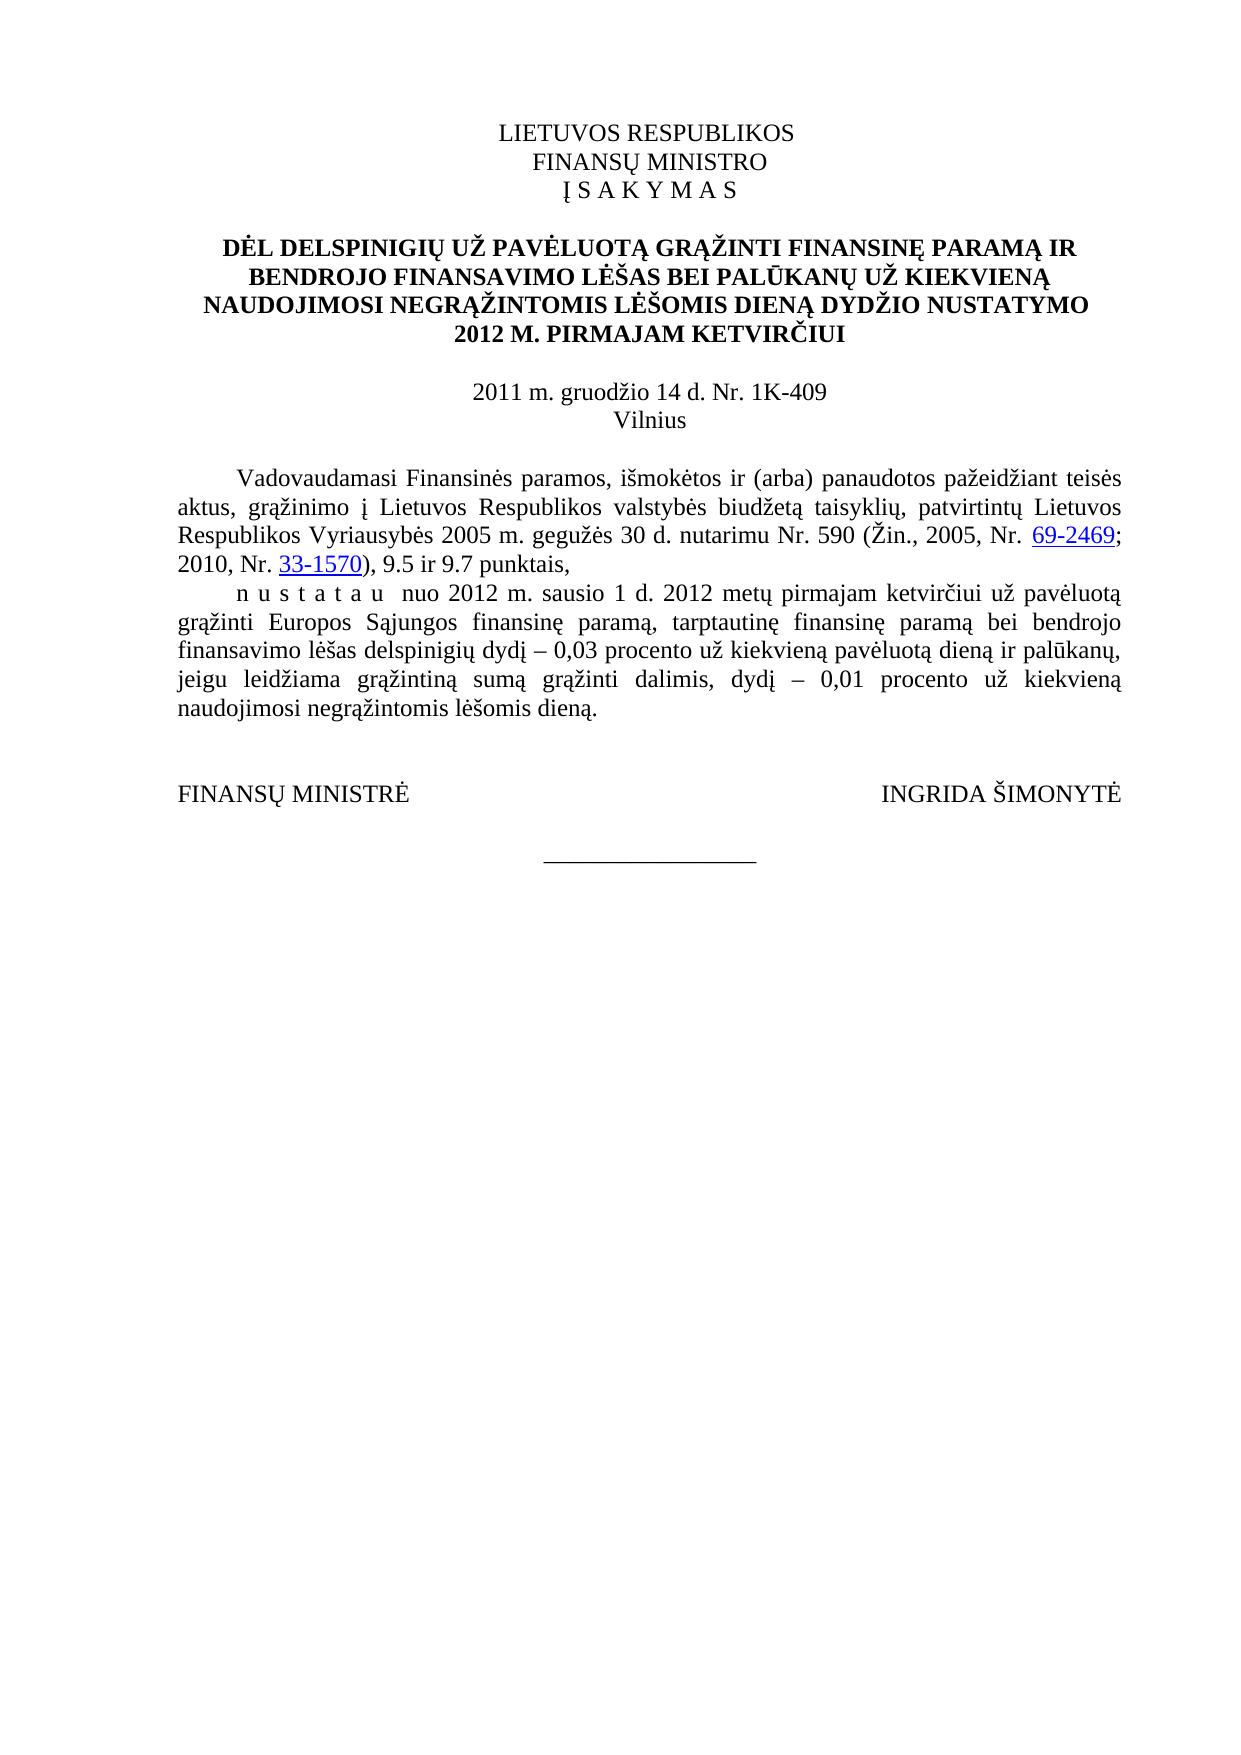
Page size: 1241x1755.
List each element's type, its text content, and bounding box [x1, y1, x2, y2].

text DĖL DELSPINIGIŲ UŽ PAVĖLUOTĄ GRĄŽINTI FINANSINĘ PARAMĄ IR BENDROJO FINANSAVIMO LĖŠAS BEI PALŪKANŲ UŽ KIEKVIENĄ NAUDOJIMOSI NEGRĄŽINTOMIS LĖŠOMIS DIENĄ DYDŽIO NUSTATYMO 2012 M. PIRMAJAM KETVIRČIUI [177, 233, 1122, 348]
text Vadovaudamasi Finansinės paramos, išmokėtos ir (arba) panaudotos pažeidžiant teisės aktus, grąžinimo į Lietuvos Respublikos valstybės biudžetą taisyklių, patvirtintų Lietuvos Respublikos Vyriausybės 2005 m. gegužės 30 d. nutarimu Nr. 590 (Žin., 2005, Nr. 69-2469; 2010, Nr. 33-1570), 9.5 ir 9.7 punktais, [177, 463, 1122, 578]
text n u s t a t a u nuo 2012 m. sausio 1 d. 2012 metų pirmajam ketvirčiui už pavėluotą grąžinti Europos Sąjungos finansinę paramą, tarptautinę finansinę paramą bei bendrojo finansavimo lėšas delspinigių dydį – 0,03 procento už kiekvieną pavėluotą dieną ir palūkanų, jeigu leidžiama grąžintiną sumą grąžinti dalimis, dydį – 0,01 procento už kiekvieną naudojimosi negrąžintomis lėšomis dieną. [177, 578, 1122, 722]
text Į S A K Y M A S [177, 176, 1122, 204]
text LIETUVOS RESPUBLIKOS [177, 118, 1122, 147]
text _________________ [177, 837, 1122, 866]
text 2011 m. gruodžio 14 d. Nr. 1K-409 [177, 377, 1122, 406]
text Vilnius [177, 406, 1122, 434]
text FINANSŲ MINISTRO [177, 147, 1122, 176]
text FINANSŲ MINISTRĖ INGRIDA ŠIMONYTĖ [177, 779, 1122, 808]
